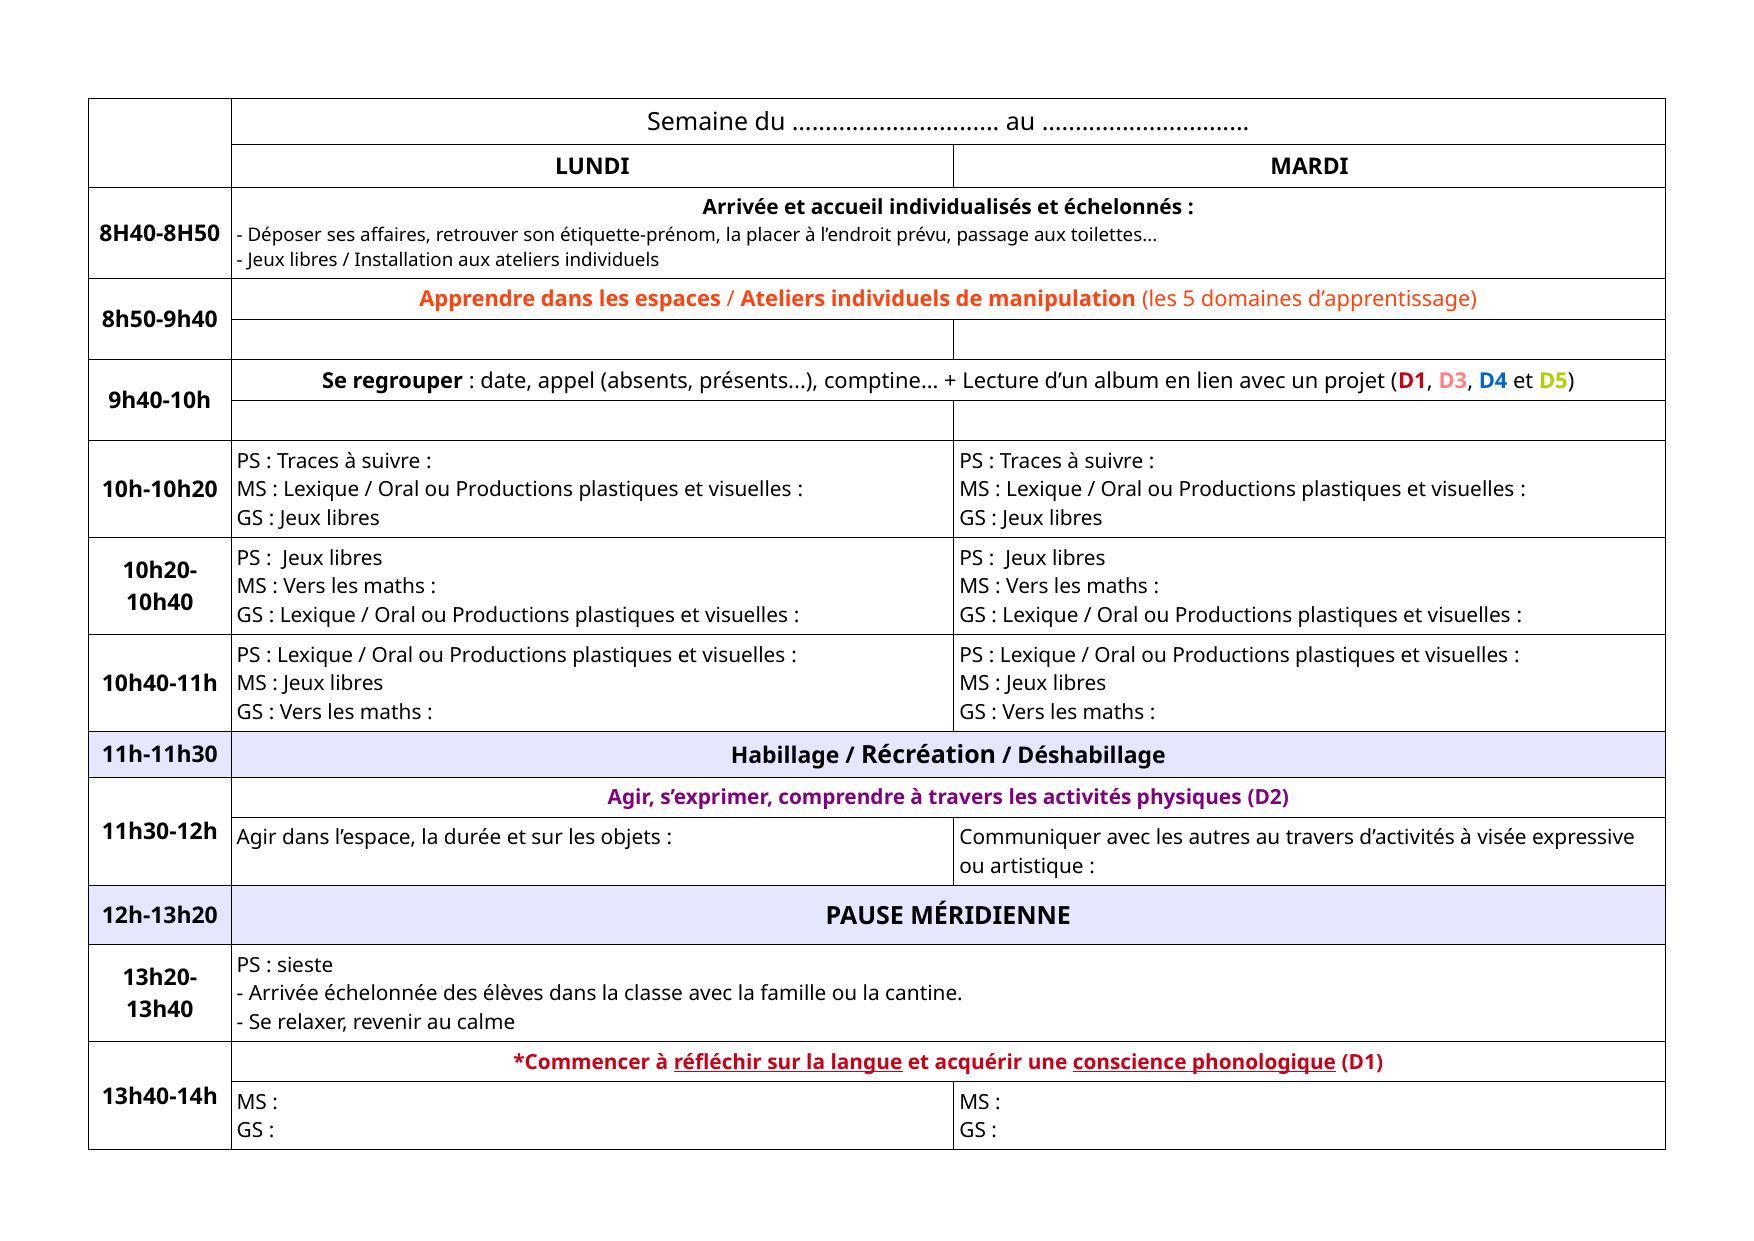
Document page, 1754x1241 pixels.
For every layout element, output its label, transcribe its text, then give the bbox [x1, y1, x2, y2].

table_cell PS : sieste - Arrivée échelonnée des élèves dans la classe avec la famille ou la cantine. - Se relaxer, revenir au calme [232, 945, 1665, 1041]
table_cell 10h40-11h [89, 635, 231, 731]
table_cell PS : Lexique / Oral ou Productions plastiques et visuelles : MS : Jeux libres GS : Vers les maths : [232, 635, 953, 731]
table_cell 10h20-10h40 [89, 538, 231, 634]
table_cell [954, 401, 1665, 440]
table_cell Se regrouper : date, appel (absents, présents...), comptine... + Lecture d’un album en lien avec un projet (D1, D3, D4 et D5) [232, 360, 1665, 400]
table_cell [954, 320, 1665, 359]
table_cell [232, 320, 953, 359]
table_cell Apprendre dans les espaces / Ateliers individuels de manipulation (les 5 domaines d’apprentissage) [232, 279, 1665, 319]
table_cell 13h20-13h40 [89, 945, 231, 1041]
table_cell 8h50-9h40 [89, 279, 231, 359]
table_header Semaine du …............................ au …............................ [232, 99, 1665, 144]
table_cell 12h-13h20 [89, 886, 231, 944]
table_cell Agir, s’exprimer, comprendre à travers les activités physiques (D2) [232, 778, 1665, 817]
table_cell PS : Traces à suivre : MS : Lexique / Oral ou Productions plastiques et visuelles : GS : Jeux libres [954, 441, 1665, 537]
table_cell 11h-11h30 [89, 732, 231, 777]
table_cell MARDI [954, 145, 1665, 187]
table_cell LUNDI [232, 145, 953, 187]
table_cell 11h30-12h [89, 778, 231, 885]
table_cell PS : Jeux libres MS : Vers les maths : GS : Lexique / Oral ou Productions plastiques et visuelles : [954, 538, 1665, 634]
table_cell Habillage / Récréation / Déshabillage [232, 732, 1665, 777]
table_cell PAUSE MÉRIDIENNE [232, 886, 1665, 944]
table_cell PS : Traces à suivre : MS : Lexique / Oral ou Productions plastiques et visuelles : GS : Jeux libres [232, 441, 953, 537]
table_header [89, 99, 231, 187]
table_cell 9h40-10h [89, 360, 231, 440]
table_cell 10h-10h20 [89, 441, 231, 537]
table_cell 13h40-14h [89, 1042, 231, 1149]
table_cell Communiquer avec les autres au travers d’activités à visée expressive ou artistique : [954, 818, 1665, 885]
table_cell Arrivée et accueil individualisés et échelonnés : - Déposer ses affaires, retrouver son étiquette-prénom, la placer à l’endroit prévu, passage aux toilettes... - Jeux libres / Installation aux ateliers individuels [232, 188, 1665, 278]
table_cell 8H40-8H50 [89, 188, 231, 278]
table_cell PS : Jeux libres MS : Vers les maths : GS : Lexique / Oral ou Productions plastiques et visuelles : [232, 538, 953, 634]
table_cell [232, 401, 953, 440]
table_cell PS : Lexique / Oral ou Productions plastiques et visuelles : MS : Jeux libres GS : Vers les maths : [954, 635, 1665, 731]
table_cell MS : GS : [954, 1082, 1665, 1149]
table_cell *Commencer à réfléchir sur la langue et acquérir une conscience phonologique (D1) [232, 1042, 1665, 1081]
table_cell MS : GS : [232, 1082, 953, 1149]
table_cell Agir dans l’espace, la durée et sur les objets : [232, 818, 953, 885]
